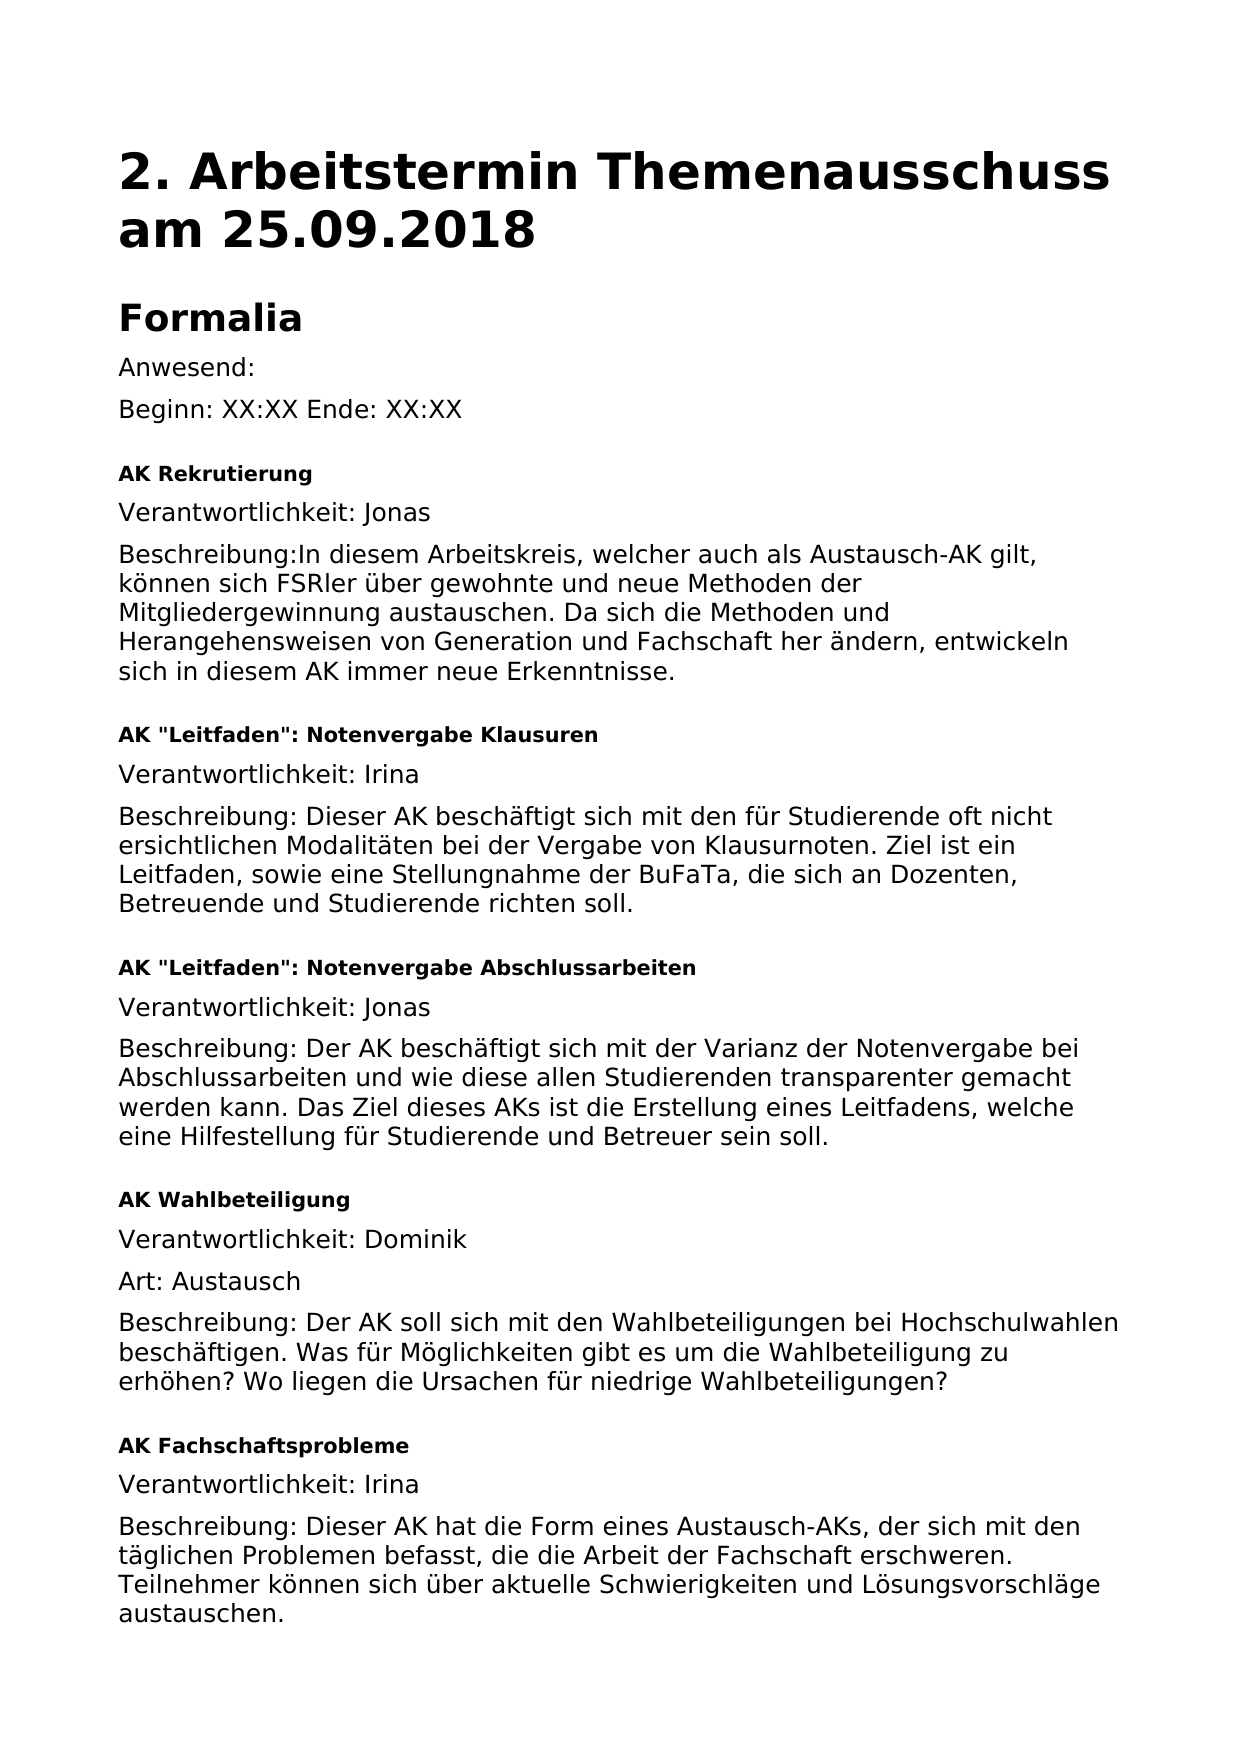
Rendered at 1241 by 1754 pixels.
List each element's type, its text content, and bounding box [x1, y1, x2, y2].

subtitle AK "Leitfaden": Notenvergabe Abschlussarbeiten [118, 956, 1122, 980]
text Beschreibung: Der AK soll sich mit den Wahlbeteiligungen bei Hochschulwahlen beschäftigen. Was für Möglichkeiten gibt es um die Wahlbeteiligung zu erhöhen? Wo liegen die Ursachen für niedrige Wahlbeteiligungen? [118, 1309, 1122, 1396]
subtitle AK Rekrutierung [118, 462, 1122, 486]
subtitle 2. Arbeitstermin Themenausschuss am 25.09.2018 [118, 143, 1122, 259]
text Beschreibung: Dieser AK hat die Form eines Austausch-AKs, der sich mit den täglichen Problemen befasst, die die Arbeit der Fachschaft erschweren. Teilnehmer können sich über aktuelle Schwierigkeiten und Lösungsvorschläge austauschen. [118, 1512, 1122, 1629]
text Verantwortlichkeit: Jonas [118, 498, 1122, 527]
text Verantwortlichkeit: Jonas [118, 993, 1122, 1022]
text Beschreibung: Der AK beschäftigt sich mit der Varianz der Notenvergabe bei Abschlussarbeiten und wie diese allen Studierenden transparenter gemacht werden kann. Das Ziel dieses AKs ist die Erstellung eines Leitfadens, welche eine Hilfestellung für Studierende und Betreuer sein soll. [118, 1034, 1122, 1151]
text Verantwortlichkeit: Irina [118, 760, 1122, 789]
text Beschreibung:In diesem Arbeitskreis, welcher auch als Austausch-AK gilt, können sich FSRler über gewohnte und neue Methoden der Mitgliedergewinnung austauschen. Da sich die Methoden und Herangehensweisen von Generation und Fachschaft her ändern, entwickeln sich in diesem AK immer neue Erkenntnisse. [118, 540, 1122, 686]
subtitle Formalia [118, 297, 1122, 341]
subtitle AK Wahlbeteiligung [118, 1188, 1122, 1213]
text Verantwortlichkeit: Dominik [118, 1225, 1122, 1254]
text Anwesend: [118, 353, 1122, 382]
subtitle AK Fachschaftsprobleme [118, 1434, 1122, 1458]
text Beginn: XX:XX Ende: XX:XX [118, 395, 1122, 424]
text Art: Austausch [118, 1267, 1122, 1296]
text Verantwortlichkeit: Irina [118, 1470, 1122, 1499]
subtitle AK "Leitfaden": Notenvergabe Klausuren [118, 723, 1122, 748]
text Beschreibung: Dieser AK beschäftigt sich mit den für Studierende oft nicht ersichtlichen Modalitäten bei der Vergabe von Klausurnoten. Ziel ist ein Leitfaden, sowie eine Stellungnahme der BuFaTa, die sich an Dozenten, Betreuende und Studierende richten soll. [118, 802, 1122, 918]
